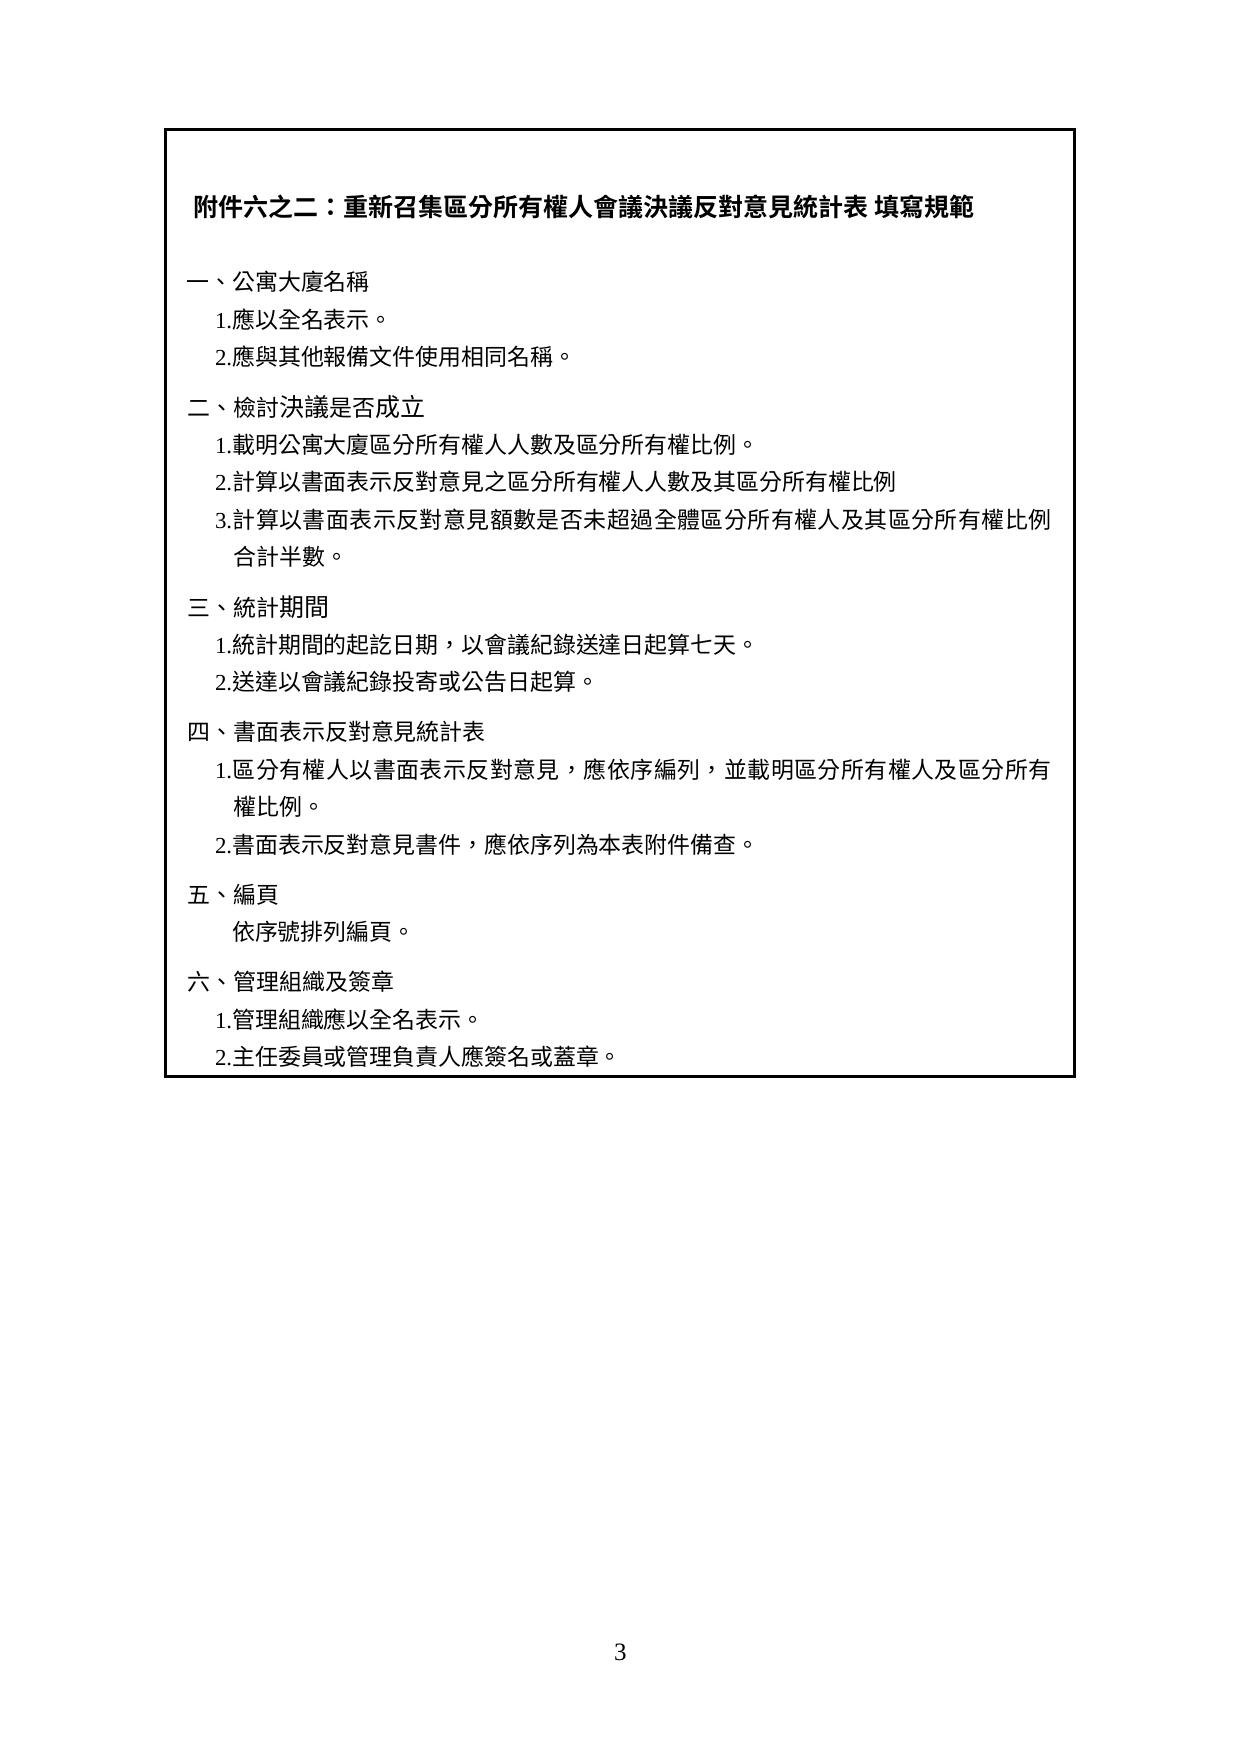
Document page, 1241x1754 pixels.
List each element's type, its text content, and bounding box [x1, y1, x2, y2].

table_header 附件六之二：重新召集區分所有權人會議決議反對意見統計表 填寫規範 一、公寓大廈名稱 1.應以全名表示。 2.應與其他報備文件使用相同名稱。 二、檢討決議是否成立 1.載明公寓大廈區分所有權人人數及區分所有權比例。 2.計算以書面表示反對意見之區分所有權人人數及其區分所有權比例 3.計算以書面表示反對意見額數是否未超過全體區分所有權人及其區分所有權比例合計半數。 三、統計期間 1.統計期間的起訖日期，以會議紀錄送達日起算七天。 2.送達以會議紀錄投寄或公告日起算。 四、書面表示反對意見統計表 1.區分有權人以書面表示反對意見，應依序編列，並載明區分所有權人及區分所有權比例。 2.書面表示反對意見書件，應依序列為本表附件備查。 五、編頁 依序號排列編頁。 六、管理組織及簽章 1.管理組織應以全名表示。 2.主任委員或管理負責人應簽名或蓋章。 [167, 131, 1073, 1075]
